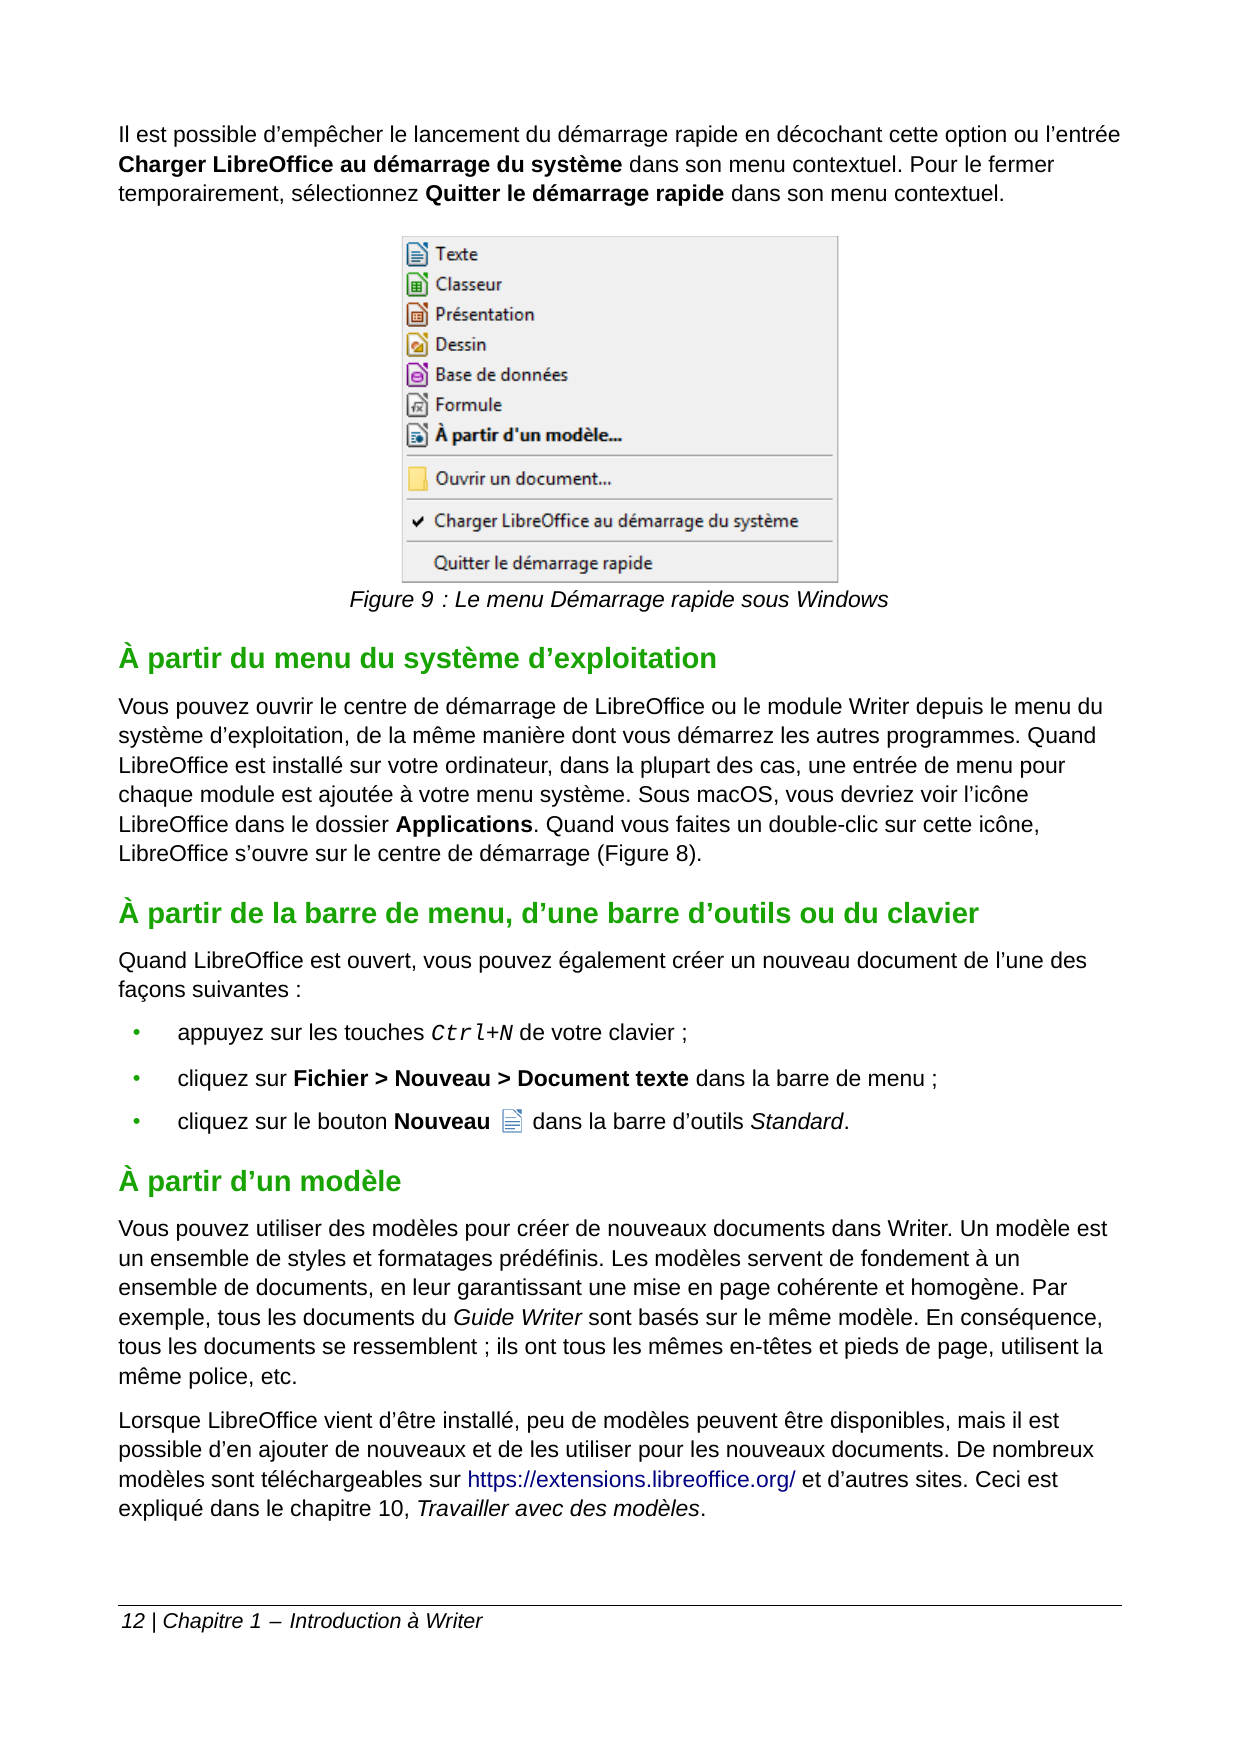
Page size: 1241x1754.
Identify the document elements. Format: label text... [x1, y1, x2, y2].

text Lorsque LibreOffice vient d’être installé, peu de modèles peuvent être disponibles, mais il est possible d’en ajouter de nouveaux et de les utiliser pour les nouveaux documents. De nombreux modèles sont téléchargeables sur https://extensions.libreoffice.org/ et d’autres sites. Ceci est expliqué dans le chapitre 10, Travailler avec des modèles. [118, 1404, 1122, 1522]
text Figure 9 : Le menu Démarrage rapide sous Windows [118, 583, 1122, 612]
picture [496, 1105, 527, 1135]
list appuyez sur les touches Ctrl+N de votre clavier ; [133, 1017, 1122, 1047]
text Vous pouvez ouvrir le centre de démarrage de LibreOffice ou le module Writer depuis le menu du système d’exploitation, de la même manière dont vous démarrez les autres programmes. Quand LibreOffice est installé sur votre ordinateur, dans la plupart des cas, une entrée de menu pour chaque module est ajoutée à votre menu système. Sous macOS, vous devriez voir l’icône LibreOffice dans le dossier Applications. Quand vous faites un double-clic sur cette icône, LibreOffice s’ouvre sur le centre de démarrage (Figure 8). [118, 689, 1122, 866]
text Vous pouvez utiliser des modèles pour créer de nouveaux documents dans Writer. Un modèle est un ensemble de styles et formatages prédéfinis. Les modèles servent de fondement à un ensemble de documents, en leur garantissant une mise en page cohérente et homogène. Par exemple, tous les documents du Guide Writer sont basés sur le même modèle. En conséquence, tous les documents se ressemblent ; ils ont tous les mêmes en-têtes et pieds de page, utilisent la même police, etc. [118, 1212, 1122, 1389]
subtitle À partir du menu du système d’exploitation [118, 641, 1122, 675]
list cliquez sur le bouton Nouveau [133, 1105, 496, 1135]
subtitle À partir de la barre de menu, d’une barre d’outils ou du clavier [118, 896, 1122, 929]
text Quand LibreOffice est ouvert, vous pouvez également créer un nouveau document de l’une des façons suivantes : [118, 944, 1122, 1003]
picture [401, 236, 839, 583]
subtitle À partir d’un modèle [118, 1164, 1122, 1198]
text Il est possible d’empêcher le lancement du démarrage rapide en décochant cette option ou l’entrée Charger LibreOffice au démarrage du système dans son menu contextuel. Pour le fermer temporairement, sélectionnez Quitter le démarrage rapide dans son menu contextuel. [118, 118, 1122, 207]
list dans la barre d’outils Standard. [527, 1105, 1122, 1135]
list cliquez sur Fichier > Nouveau > Document texte dans la barre de menu ; [133, 1061, 1122, 1091]
